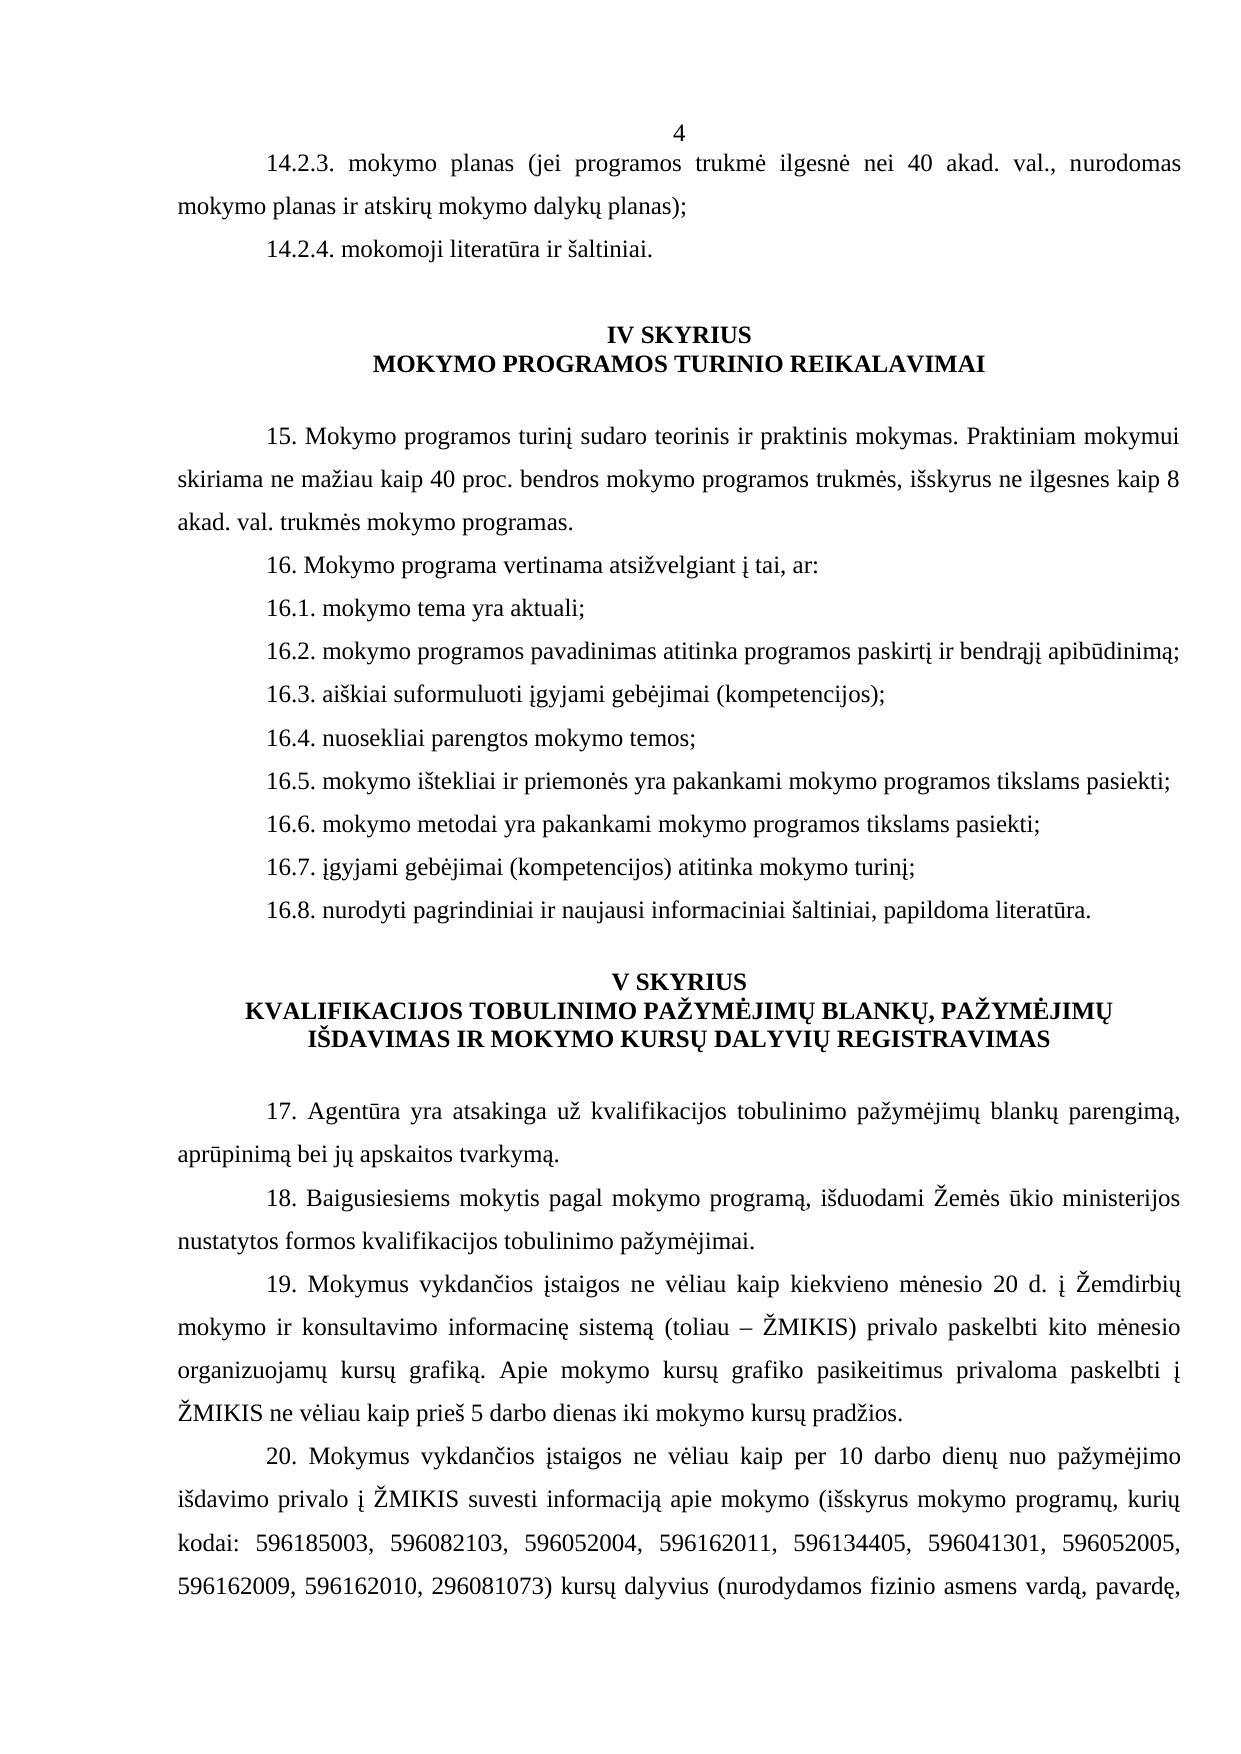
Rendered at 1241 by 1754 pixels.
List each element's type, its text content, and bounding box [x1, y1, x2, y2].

text V SKYRIUS [177, 967, 1181, 996]
text 16.3. aiškiai suformuluoti įgyjami gebėjimai (kompetencijos); [266, 679, 1181, 708]
text 16.8. nurodyti pagrindiniai ir naujausi informaciniai šaltiniai, papildoma literatūra. [266, 895, 1181, 924]
text 16.6. mokymo metodai yra pakankami mokymo programos tikslams pasiekti; [266, 809, 1181, 838]
text 17. Agentūra yra atsakinga už kvalifikacijos tobulinimo pažymėjimų blankų parengimą, aprūpinimą bei jų apskaitos tvarkymą. [177, 1096, 1181, 1168]
text IV SKYRIUS [177, 320, 1181, 349]
text 20. Mokymus vykdančios įstaigos ne vėliau kaip per 10 darbo dienų nuo pažymėjimo išdavimo privalo į ŽMIKIS suvesti informaciją apie mokymo (išskyrus mokymo programų, kurių kodai: 596185003, 596082103, 596052004, 596162011, 596134405, 596041301, 596052005, 596162009, 596162010, 296081073) kursų dalyvius (nurodydamos fizinio asmens vardą, pavardę, [177, 1441, 1181, 1599]
text 16.1. mokymo tema yra aktuali; [266, 593, 1181, 622]
text 16.4. nuosekliai parengtos mokymo temos; [266, 723, 1181, 751]
text 16. Mokymo programa vertinama atsižvelgiant į tai, ar: [247, 550, 1181, 579]
text KVALIFIKACIJOS TOBULINIMO PAŽYMĖJIMŲ BLANKŲ, PAŽYMĖJIMŲ IŠDAVIMAS ir mokymo kursų dalyvių registravimas [177, 996, 1181, 1053]
text 18. Baigusiesiems mokytis pagal mokymo programą, išduodami Žemės ūkio ministerijos nustatytos formos kvalifikacijos tobulinimo pažymėjimai. [177, 1183, 1181, 1254]
text 16.7. įgyjami gebėjimai (kompetencijos) atitinka mokymo turinį; [266, 852, 1181, 881]
text 15. Mokymo programos turinį sudaro teorinis ir praktinis mokymas. Praktiniam mokymui skiriama ne mažiau kaip 40 proc. bendros mokymo programos trukmės, išskyrus ne ilgesnes kaip 8 akad. val. trukmės mokymo programas. [177, 421, 1181, 536]
text 16.5. mokymo ištekliai ir priemonės yra pakankami mokymo programos tikslams pasiekti; [266, 766, 1181, 794]
text 19. Mokymus vykdančios įstaigos ne vėliau kaip kiekvieno mėnesio 20 d. į Žemdirbių mokymo ir konsultavimo informacinę sistemą (toliau – ŽMIKIS) privalo paskelbti kito mėnesio organizuojamų kursų grafiką. Apie mokymo kursų grafiko pasikeitimus privaloma paskelbti į ŽMIKIS ne vėliau kaip prieš 5 darbo dienas iki mokymo kursų pradžios. [177, 1269, 1181, 1427]
text 16.2. mokymo programos pavadinimas atitinka programos paskirtį ir bendrąjį apibūdinimą; [266, 636, 1181, 665]
text 14.2.4. mokomoji literatūra ir šaltiniai. [177, 234, 1181, 263]
text MOKYMO PROGRAMOS TURINIO REIKALAVIMAI [177, 349, 1181, 378]
text 14.2.3. mokymo planas (jei programos trukmė ilgesnė nei 40 akad. val., nurodomas mokymo planas ir atskirų mokymo dalykų planas); [177, 148, 1181, 219]
